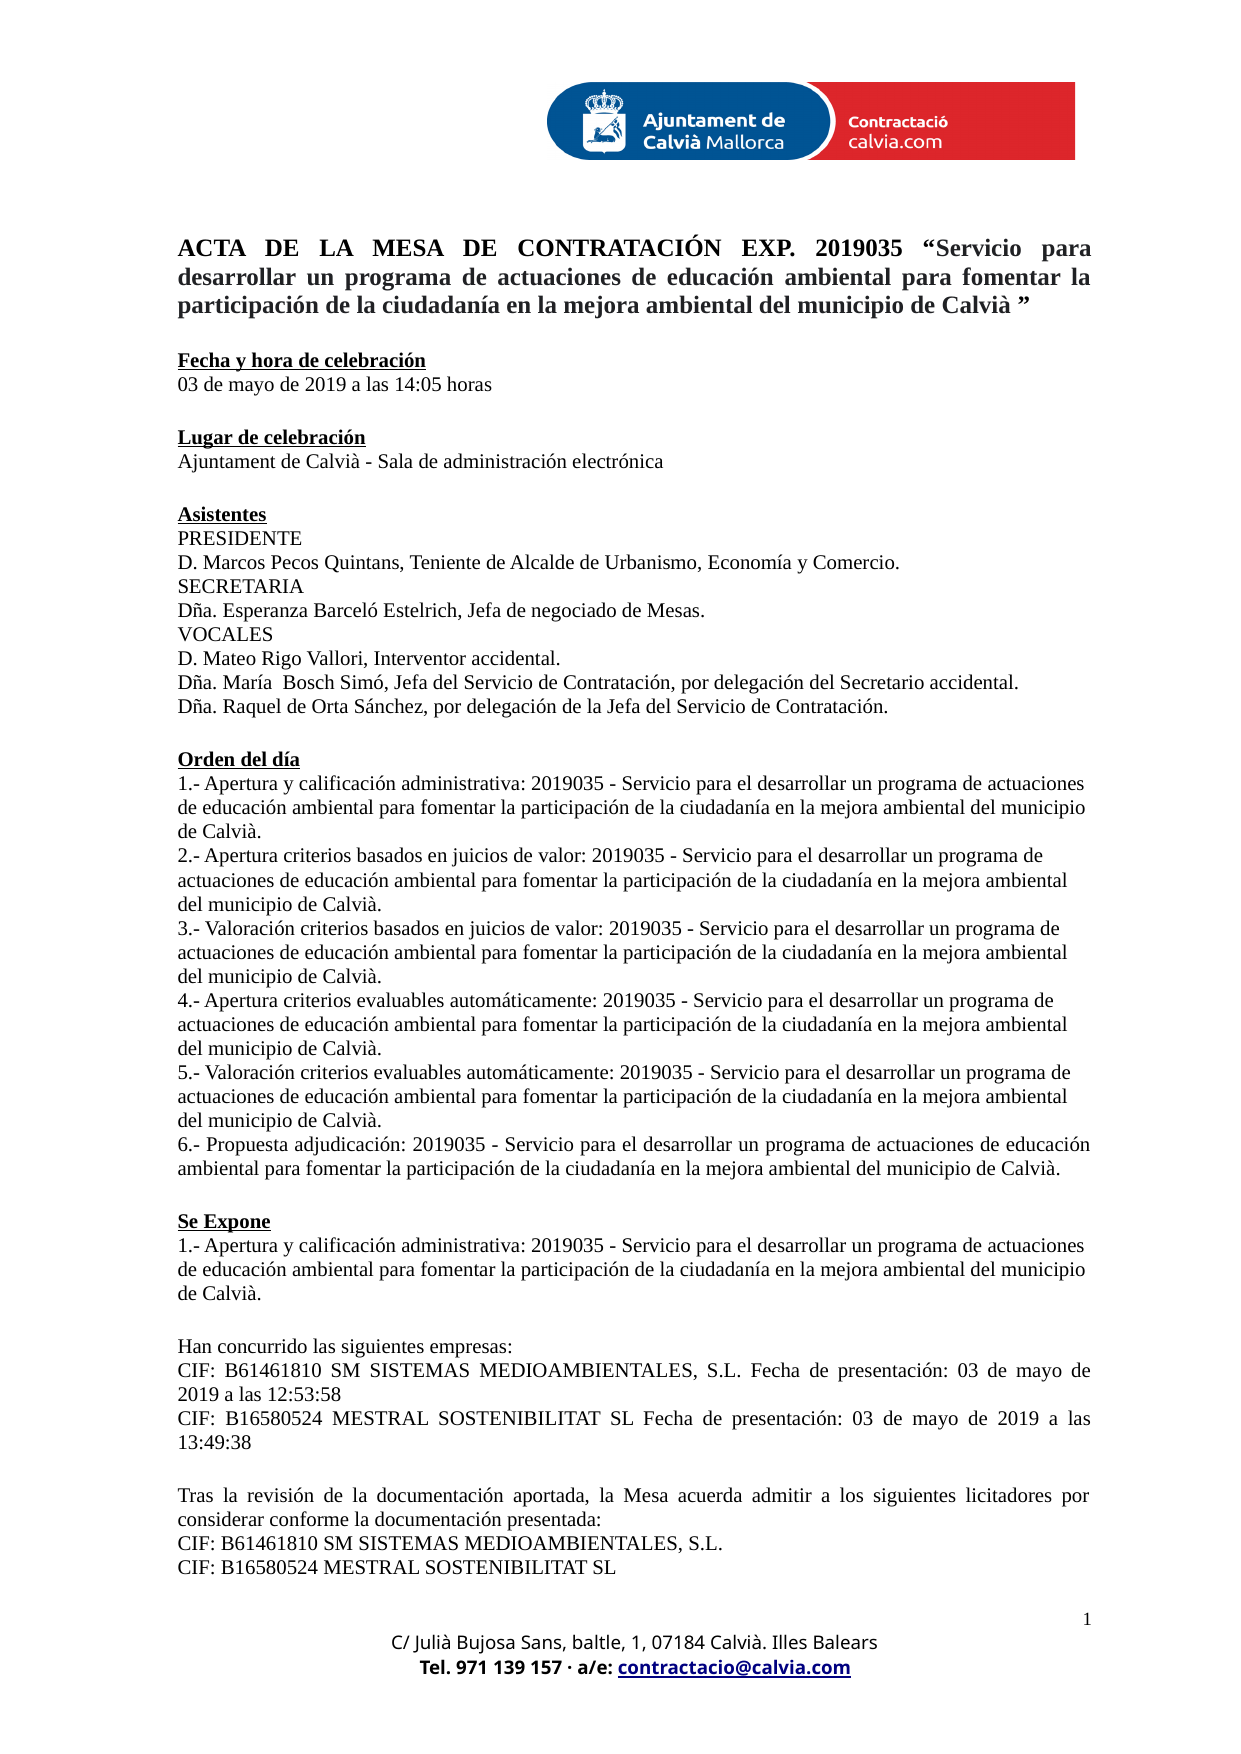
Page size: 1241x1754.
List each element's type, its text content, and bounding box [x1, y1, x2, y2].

text Dña. María Bosch Simó, Jefa del Servicio de Contratación, por delegación del Secretario accidental. [177, 670, 1091, 694]
text Lugar de celebración [177, 425, 1091, 449]
text Han concurrido las siguientes empresas: [177, 1334, 1091, 1358]
text 6.- Propuesta adjudicación: 2019035 - Servicio para el desarrollar un programa de actuaciones de educación ambiental para fomentar la participación de la ciudadanía en la mejora ambiental del municipio de Calvià. [177, 1132, 1091, 1180]
text CIF: B16580524 MESTRAL SOSTENIBILITAT SL Fecha de presentación: 03 de mayo de 2019 a las 13:49:38 [177, 1406, 1091, 1454]
text Tras la revisión de la documentación aportada, la Mesa acuerda admitir a los siguientes licitadores por considerar conforme la documentación presentada: [177, 1483, 1091, 1531]
text 2.- Apertura criterios basados en juicios de valor: 2019035 - Servicio para el desarrollar un programa de actuaciones de educación ambiental para fomentar la participación de la ciudadanía en la mejora ambiental del municipio de Calvià. [177, 843, 1091, 916]
text D. Marcos Pecos Quintans, Teniente de Alcalde de Urbanismo, Economía y Comercio. [177, 550, 1091, 574]
text CIF: B61461810 SM SISTEMAS MEDIOAMBIENTALES, S.L. Fecha de presentación: 03 de mayo de 2019 a las 12:53:58 [177, 1358, 1091, 1406]
text VOCALES [177, 622, 1091, 646]
text 3.- Valoración criterios basados en juicios de valor: 2019035 - Servicio para el desarrollar un programa de actuaciones de educación ambiental para fomentar la participación de la ciudadanía en la mejora ambiental del municipio de Calvià. [177, 916, 1091, 988]
text Orden del día [177, 747, 1091, 771]
text Se Expone [177, 1209, 1091, 1233]
text Asistentes [177, 502, 1091, 526]
text CIF: B16580524 MESTRAL SOSTENIBILITAT SL [177, 1555, 1091, 1579]
text D. Mateo Rigo Vallori, Interventor accidental. [177, 646, 1091, 670]
text Dña. Raquel de Orta Sánchez, por delegación de la Jefa del Servicio de Contratación. [177, 694, 1091, 718]
text Fecha y hora de celebración [177, 348, 1091, 372]
text Dña. Esperanza Barceló Estelrich, Jefa de negociado de Mesas. [177, 598, 1091, 622]
text Ajuntament de Calvià - Sala de administración electrónica [177, 449, 1091, 473]
text 03 de mayo de 2019 a las 14:05 horas [177, 372, 1091, 396]
text 5.- Valoración criterios evaluables automáticamente: 2019035 - Servicio para el desarrollar un programa de actuaciones de educación ambiental para fomentar la participación de la ciudadanía en la mejora ambiental del municipio de Calvià. [177, 1060, 1091, 1132]
text ACTA DE LA MESA DE CONTRATACIÓN EXP. 2019035 “Servicio para desarrollar un programa de actuaciones de educación ambiental para fomentar la participación de la ciudadanía en la mejora ambiental del municipio de Calvià ” [177, 233, 1091, 319]
picture [547, 82, 1075, 160]
text SECRETARIA [177, 574, 1091, 598]
text CIF: B61461810 SM SISTEMAS MEDIOAMBIENTALES, S.L. [177, 1531, 1091, 1555]
text 1.- Apertura y calificación administrativa: 2019035 - Servicio para el desarrollar un programa de actuaciones de educación ambiental para fomentar la participación de la ciudadanía en la mejora ambiental del municipio de Calvià. [177, 771, 1091, 843]
text PRESIDENTE [177, 526, 1091, 550]
text 1.- Apertura y calificación administrativa: 2019035 - Servicio para el desarrollar un programa de actuaciones de educación ambiental para fomentar la participación de la ciudadanía en la mejora ambiental del municipio de Calvià. [177, 1233, 1091, 1305]
text 4.- Apertura criterios evaluables automáticamente: 2019035 - Servicio para el desarrollar un programa de actuaciones de educación ambiental para fomentar la participación de la ciudadanía en la mejora ambiental del municipio de Calvià. [177, 988, 1091, 1060]
